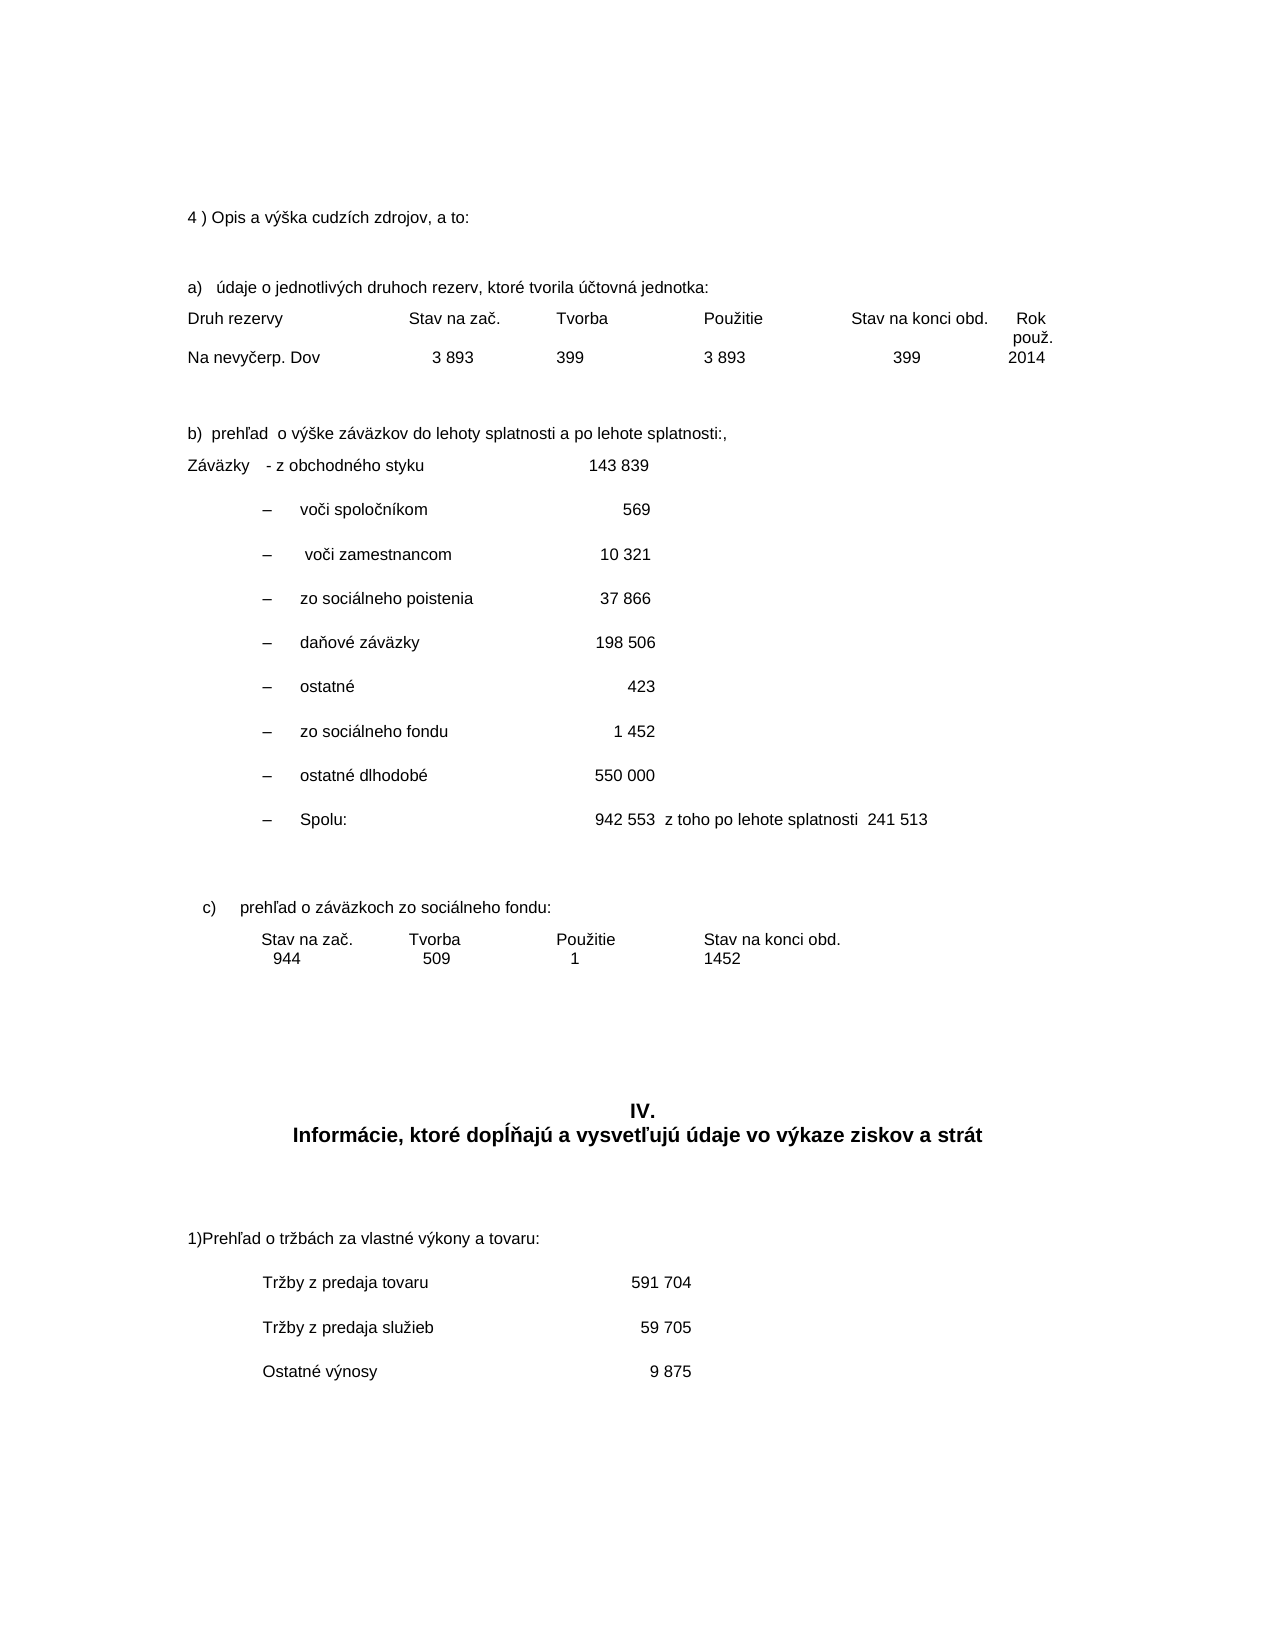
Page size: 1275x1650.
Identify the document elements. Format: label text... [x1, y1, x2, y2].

list ostatné dlhodobé 550 000 [262, 766, 1087, 785]
list zo sociálneho poistenia 37 866 [262, 588, 1087, 608]
text IV. [187, 1099, 1087, 1123]
text Ostatné výnosy 9 875 [262, 1362, 1087, 1381]
text Druh rezervy Stav na zač. Tvorba Použitie Stav na konci obd. Rok použ. [187, 309, 1087, 347]
list zo sociálneho fondu 1 452 [262, 721, 1087, 741]
text Informácie, ktoré dopĺňajú a vysvetľujú údaje vo výkaze ziskov a strát [187, 1123, 1087, 1147]
list daňové záväzky 198 506 [262, 633, 1087, 652]
text b) prehľad o výške záväzkov do lehoty splatnosti a po lehote splatnosti:, [187, 424, 1087, 443]
text c) prehľad o záväzkoch zo sociálneho fondu: [202, 898, 1087, 917]
list Spolu: 942 553 z toho po lehote splatnosti 241 513 [262, 810, 1087, 829]
text Stav na zač. Tvorba Použitie Stav na konci obd. [187, 930, 1087, 949]
text Tržby z predaja služieb 59 705 [262, 1317, 1087, 1337]
list ostatné 423 [262, 677, 1087, 696]
text 4 ) Opis a výška cudzích zdrojov, a to: [187, 207, 1087, 227]
text a) údaje o jednotlivých druhoch rezerv, ktoré tvorila účtovná jednotka: [187, 277, 1087, 297]
list voči zamestnancom 10 321 [262, 544, 1087, 563]
list voči spoločníkom 569 [262, 500, 1087, 519]
text Tržby z predaja tovaru 591 704 [262, 1273, 1087, 1292]
text Na nevyčerp. Dov 3 893 399 3 893 399 2014 [187, 347, 1087, 367]
text Záväzky - z obchodného styku 143 839 [187, 456, 1087, 475]
text 1)Prehľad o tržbách za vlastné výkony a tovaru: [187, 1229, 1087, 1248]
text 944 509 1 1452 [187, 949, 1087, 968]
